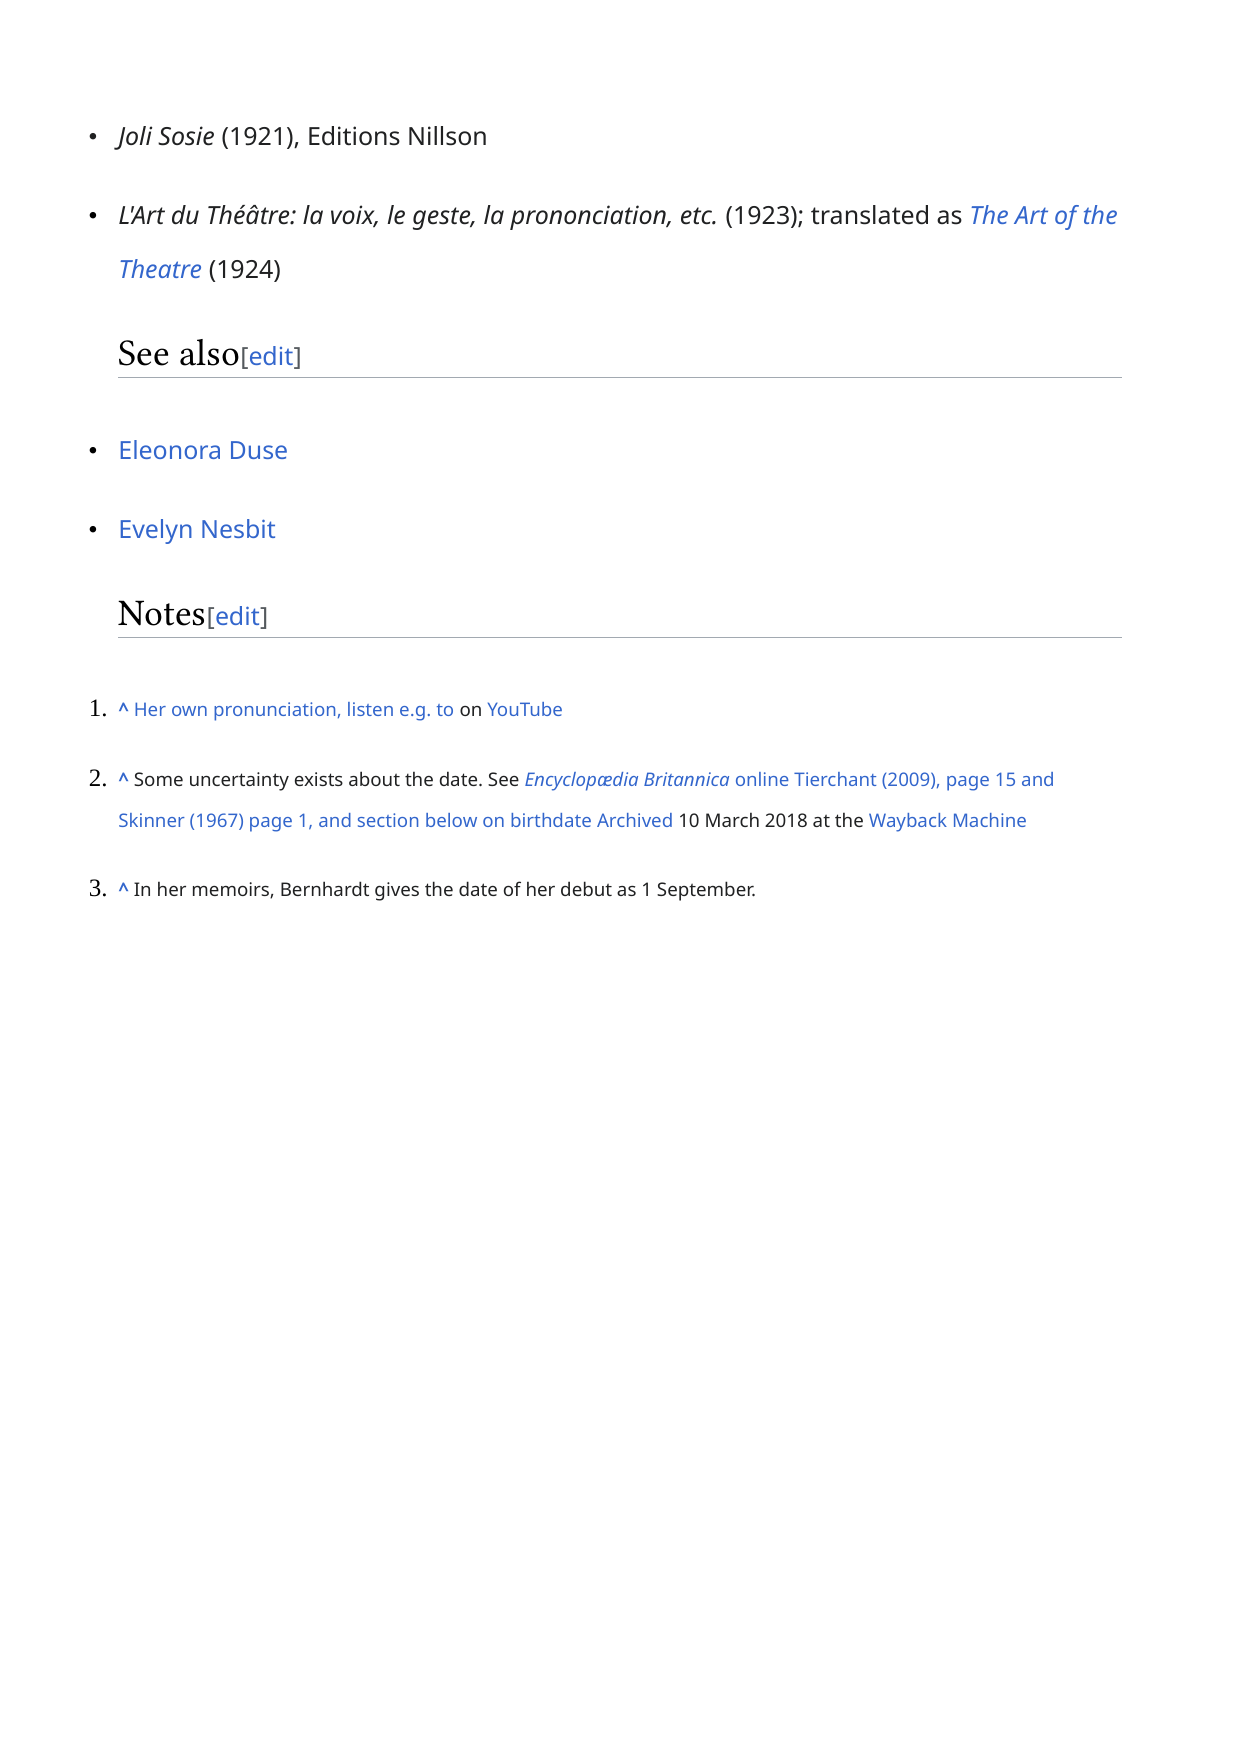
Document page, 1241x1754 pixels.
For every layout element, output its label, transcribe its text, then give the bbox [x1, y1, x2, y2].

list ^ Some uncertainty exists about the date. See Encyclopædia Britannica online Tierchant (2009), page 15 and Skinner (1967) page 1, and section below on birthdate Archived 10 March 2018 at the Wayback Machine [118, 763, 1122, 833]
list L'Art du Théâtre: la voix, le geste, la prononciation, etc. (1923); translated as The Art of the Theatre (1924) [118, 198, 1122, 286]
list Evelyn Nesbit [118, 512, 1122, 546]
list ^ In her memoirs, Bernhardt gives the date of her debut as 1 September. [118, 873, 1122, 902]
list Joli Sosie (1921), Editions Nillson [118, 118, 1122, 152]
subtitle See also[edit] [118, 332, 1122, 377]
subtitle Notes[edit] [118, 592, 1122, 637]
list ^ Her own pronunciation, listen e.g. to on YouTube [118, 693, 1122, 721]
list Eleonora Duse [118, 433, 1122, 467]
